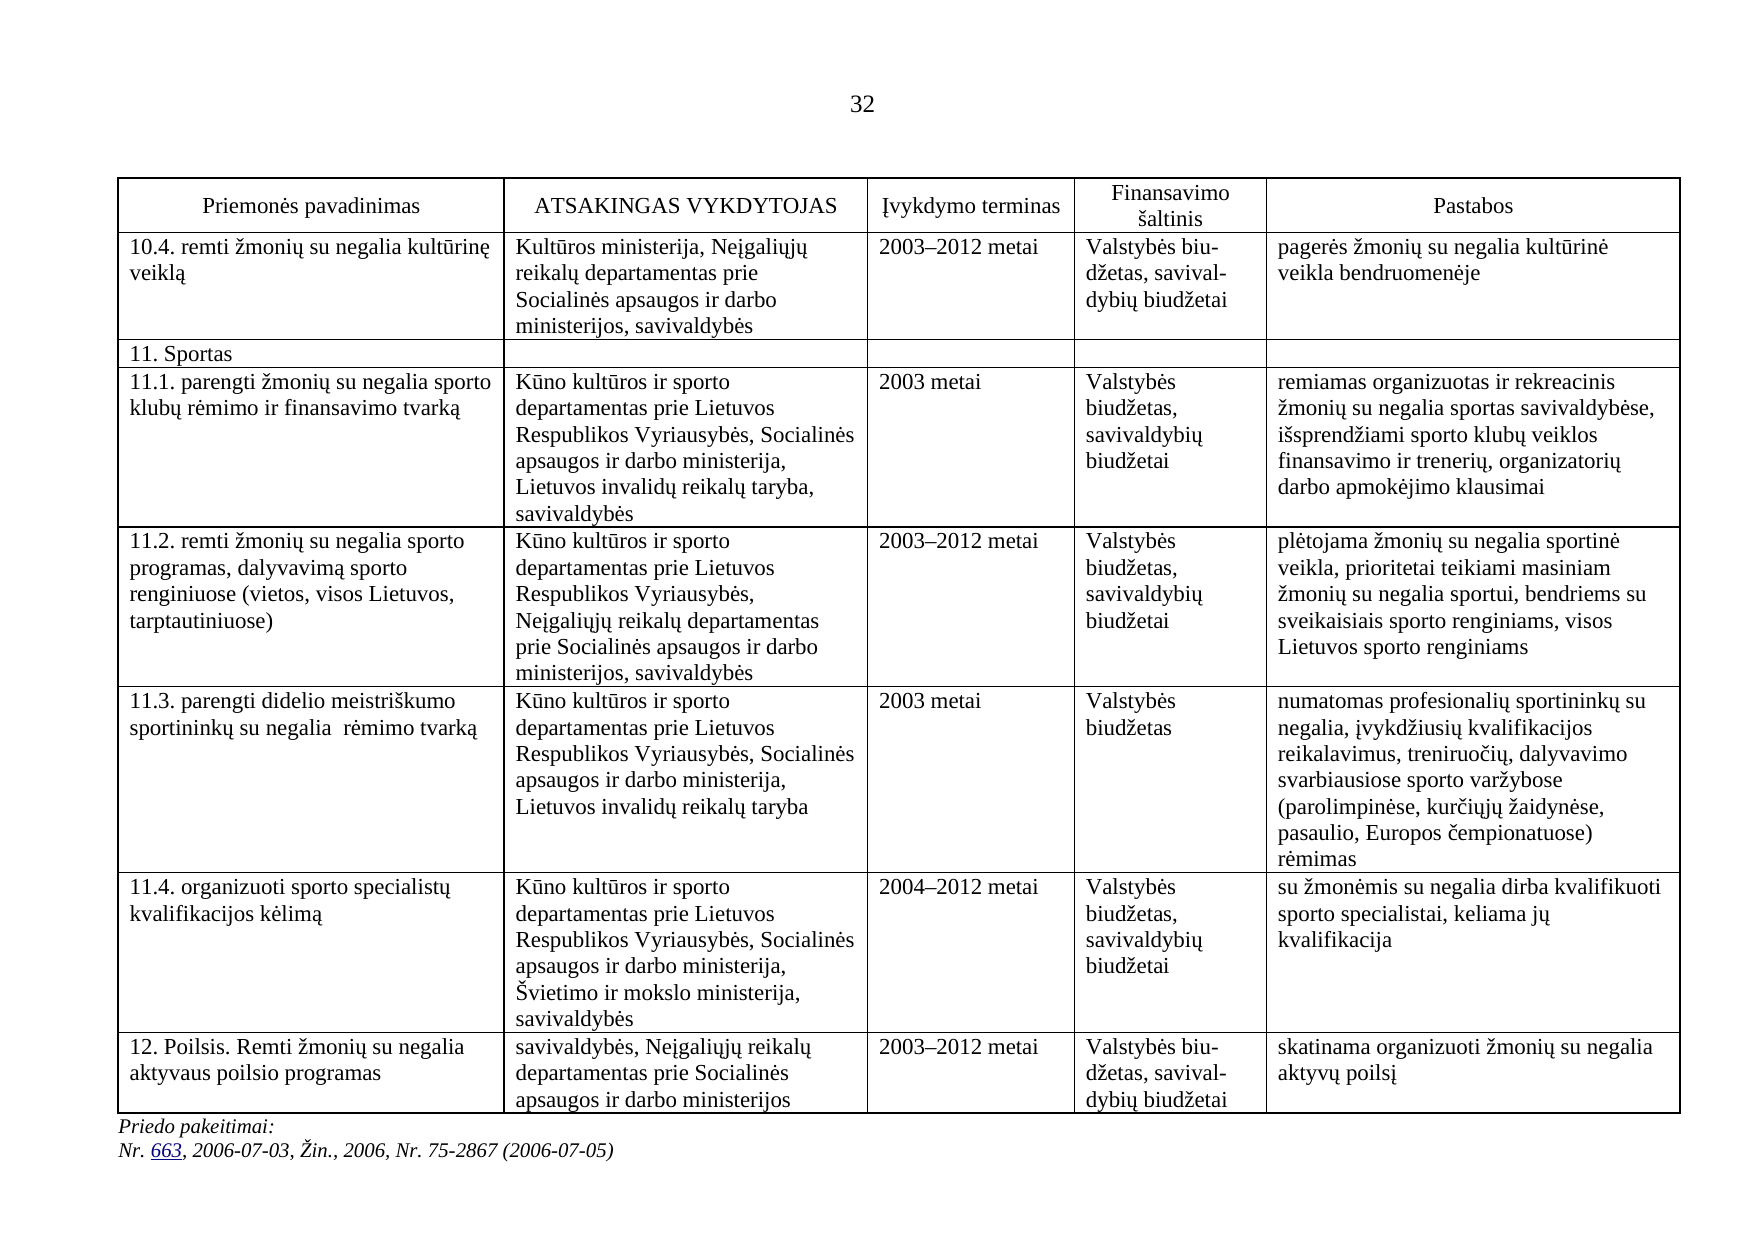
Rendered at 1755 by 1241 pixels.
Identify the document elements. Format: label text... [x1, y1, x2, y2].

table_cell 2003 metai [868, 687, 1074, 872]
table_cell Kūno kultūros ir sporto departamentas prie Lietuvos Respublikos Vyriausybės, Socialinės apsaugos ir darbo ministerija, Lietuvos invalidų reikalų taryba [505, 687, 867, 872]
table_cell su žmonėmis su negalia dirba kvalifikuoti sporto specialistai, keliama jų kvalifikacija [1267, 873, 1679, 1031]
table_header Įvykdymo terminas [868, 179, 1074, 231]
table_cell Kūno kultūros ir sporto departamentas prie Lietuvos Respublikos Vyriausybės, Socialinės apsaugos ir darbo ministerija, Švietimo ir mokslo ministerija, savivaldybės [505, 873, 867, 1031]
table_cell plėtojama žmonių su negalia sportinė veikla, prioritetai teikiami masiniam žmonių su negalia sportui, bendriems su sveikaisiais sporto renginiams, visos Lietuvos sporto renginiams [1267, 528, 1679, 686]
table_cell Kūno kultūros ir sporto departamentas prie Lietuvos Respublikos Vyriausybės, Neįgaliųjų reikalų departamentas prie Socialinės apsaugos ir darbo ministerijos, savivaldybės [505, 528, 867, 686]
table_cell Valstybės biudžetas, savivaldybių biudžetai [1075, 368, 1266, 526]
table_cell 2003–2012 metai [868, 528, 1074, 686]
table_cell remiamas organizuotas ir rekreacinis žmonių su negalia sportas savivaldybėse, išsprendžiami sporto klubų veiklos finansavimo ir trenerių, organizatorių darbo apmokėjimo klausimai [1267, 368, 1679, 526]
table_cell skatinama organizuoti žmonių su negalia aktyvų poilsį [1267, 1033, 1679, 1112]
table_cell 2004–2012 metai [868, 873, 1074, 1031]
table_cell 2003 metai [868, 368, 1074, 526]
table_cell Valstybės biudžetas [1075, 687, 1266, 872]
table_cell 11. Sportas [119, 340, 503, 366]
table_cell 11.3. parengti didelio meistriškumo sportininkų su negalia rėmimo tvarką [119, 687, 503, 872]
table_cell pagerės žmonių su negalia kultūrinė veikla bendruomenėje [1267, 233, 1679, 338]
table_cell 10.4. remti žmonių su negalia kultūrinę veiklą [119, 233, 503, 338]
table_cell numatomas profesionalių sportininkų su negalia, įvykdžiusių kvalifikacijos reikalavimus, treniruočių, dalyvavimo svarbiausiose sporto varžybose (parolimpinėse, kurčiųjų žaidynėse, pasaulio, Europos čempionatuose) rėmimas [1267, 687, 1679, 872]
table_cell [505, 340, 867, 366]
text Priedo pakeitimai: [118, 1114, 1606, 1138]
table_cell Valstybės biudžetas, savivaldybių biudžetai [1075, 873, 1266, 1031]
table_cell Valstybės biu-džetas, savival-dybių biudžetai [1075, 1033, 1266, 1112]
table_cell Kūno kultūros ir sporto departamentas prie Lietuvos Respublikos Vyriausybės, Socialinės apsaugos ir darbo ministerija, Lietuvos invalidų reikalų taryba, savivaldybės [505, 368, 867, 526]
table_cell 11.2. remti žmonių su negalia sporto programas, dalyvavimą sporto renginiuose (vietos, visos Lietuvos, tarptautiniuose) [119, 528, 503, 686]
table_cell 12. Poilsis. Remti žmonių su negalia aktyvaus poilsio programas [119, 1033, 503, 1112]
table_cell 2003–2012 metai [868, 1033, 1074, 1112]
table_cell [1075, 340, 1266, 366]
table_cell 11.4. organizuoti sporto specialistų kvalifikacijos kėlimą [119, 873, 503, 1031]
table_cell 11.1. parengti žmonių su negalia sporto klubų rėmimo ir finansavimo tvarką [119, 368, 503, 526]
table_header Atsakingas vykdytojas [505, 179, 867, 231]
table_cell 2003–2012 metai [868, 233, 1074, 338]
table_cell [1267, 340, 1679, 366]
table_header Finansavimo šaltinis [1075, 179, 1266, 231]
table_cell Kultūros ministerija, Neįgaliųjų reikalų departamentas prie Socialinės apsaugos ir darbo ministerijos, savivaldybės [505, 233, 867, 338]
table_cell Valstybės biudžetas, savivaldybių biudžetai [1075, 528, 1266, 686]
text Nr. 663, 2006-07-03, Žin., 2006, Nr. 75-2867 (2006-07-05) [118, 1138, 1606, 1162]
table_header Pastabos [1267, 179, 1679, 231]
table_cell [868, 340, 1074, 366]
table_cell Valstybės biu-džetas, savival-dybių biudžetai [1075, 233, 1266, 338]
table_header Priemonės pavadinimas [119, 179, 503, 231]
table_cell savivaldybės, Neįgaliųjų reikalų departamentas prie Socialinės apsaugos ir darbo ministerijos [505, 1033, 867, 1112]
